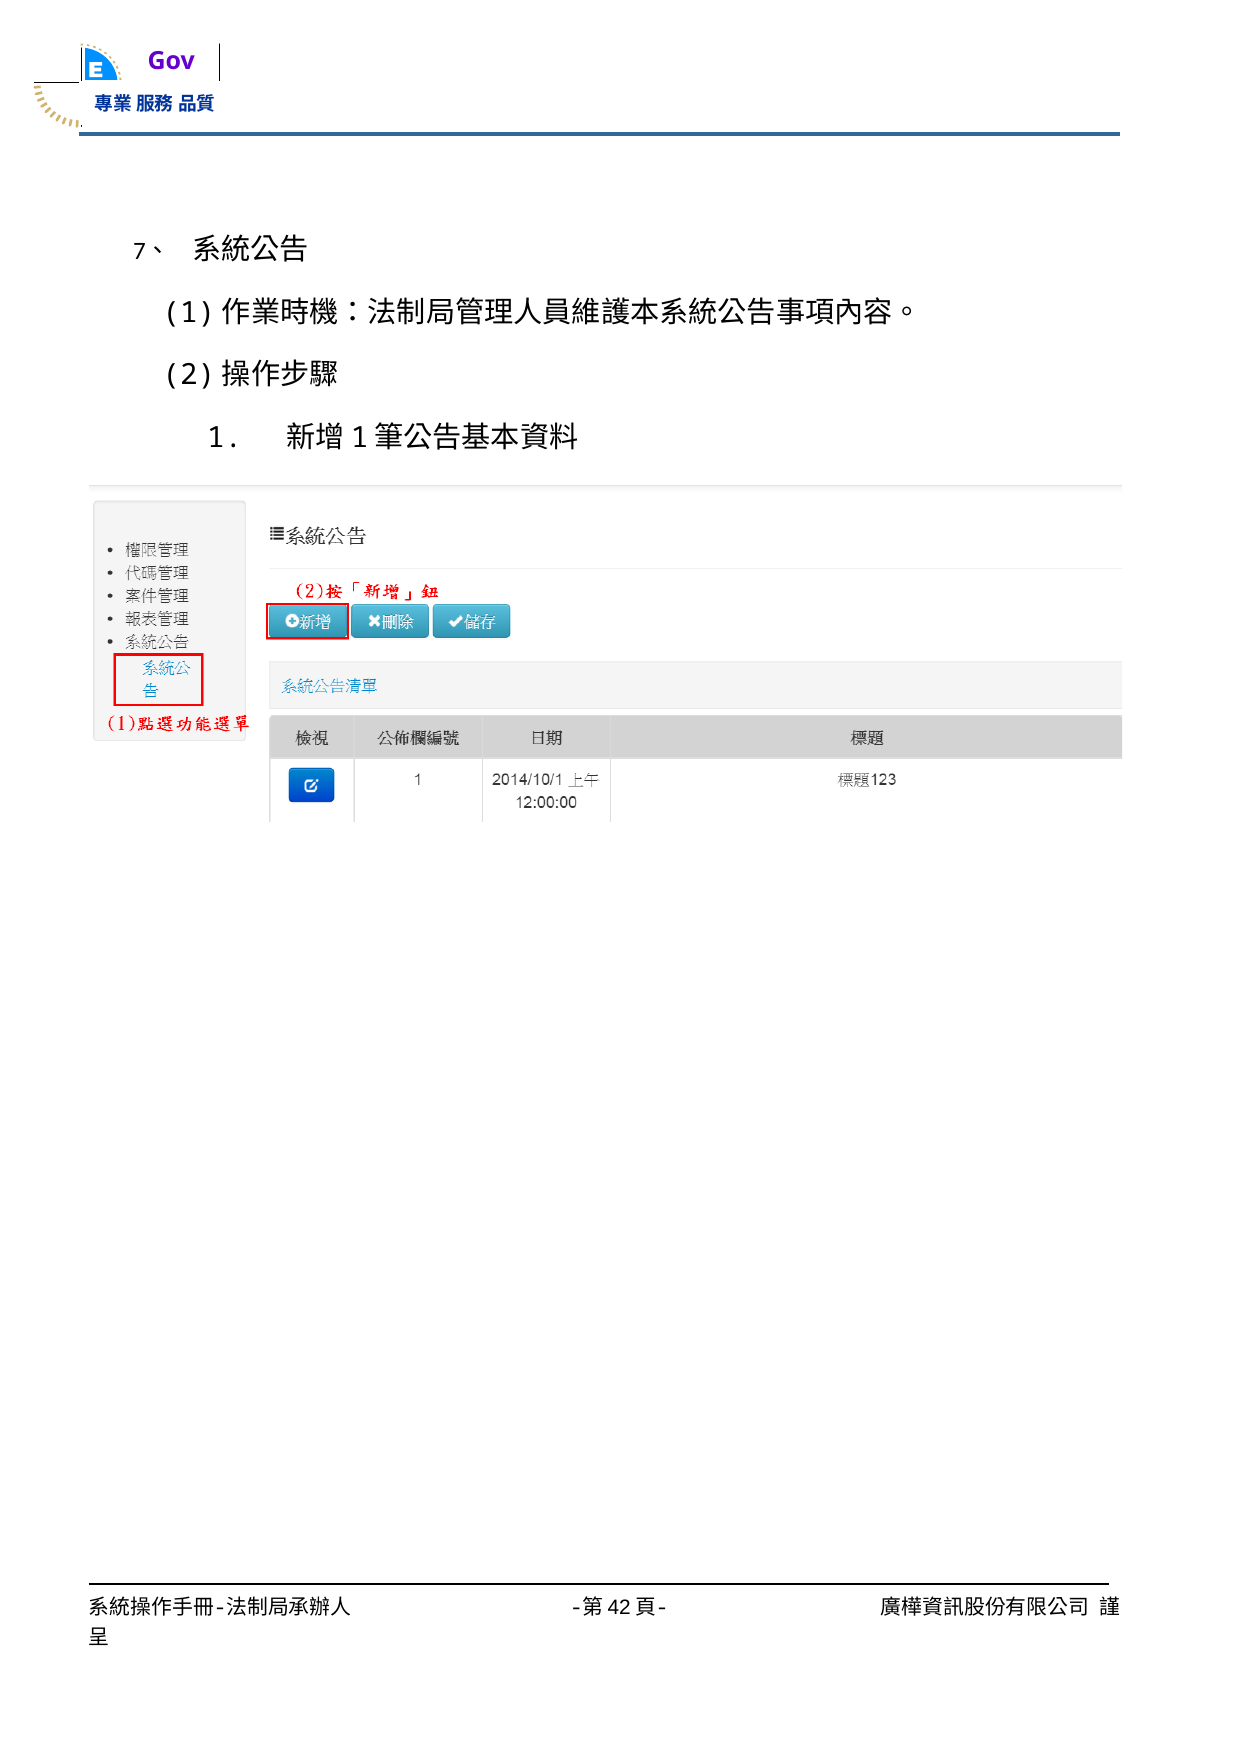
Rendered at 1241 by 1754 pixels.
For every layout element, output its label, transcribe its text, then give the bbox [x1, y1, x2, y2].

list 作業時機：法制局管理人員維護本系統公告事項內容。 [162, 268, 1122, 330]
list 操作步驟 [162, 330, 1122, 393]
list 新增1筆公告基本資料 [207, 393, 1122, 455]
list 系統公告 [133, 205, 1122, 268]
